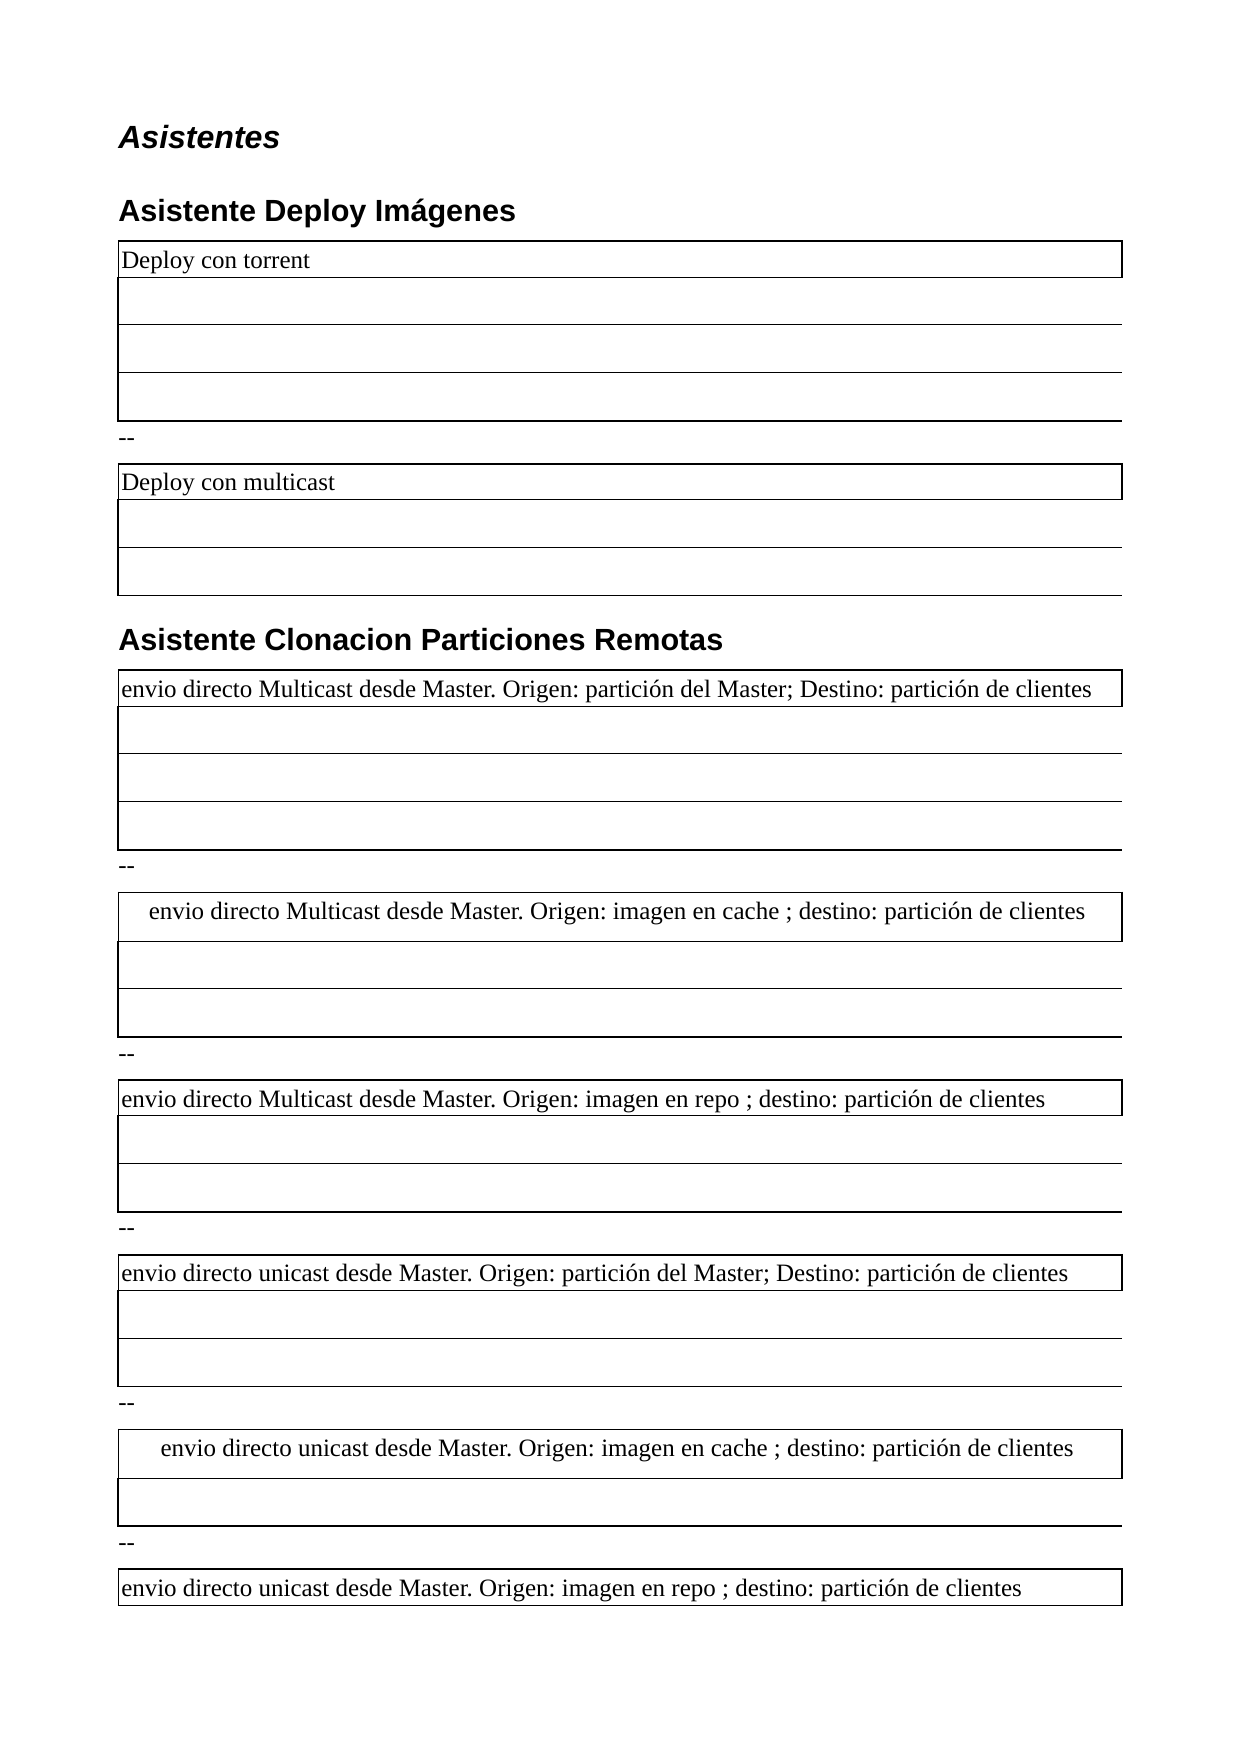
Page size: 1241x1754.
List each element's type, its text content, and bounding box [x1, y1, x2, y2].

table_cell [119, 1164, 1122, 1211]
table_header envio directo Multicast desde Master. Origen: imagen en repo ; destino: partición de clientes [119, 1081, 1121, 1115]
table_header Deploy con torrent [119, 242, 1121, 277]
table_cell [119, 373, 1122, 420]
table_header envio directo unicast desde Master. Origen: imagen en cache ; destino: partición de clientes [119, 1430, 1121, 1477]
subtitle Asistente Deploy Imágenes [118, 192, 1122, 228]
table_header envio directo Multicast desde Master. Origen: imagen en cache ; destino: partición de clientes [119, 893, 1121, 941]
table_cell [119, 278, 1122, 324]
subtitle Asistentes [118, 118, 1122, 155]
table_cell [119, 1291, 1122, 1338]
table_cell [119, 989, 1122, 1036]
text -- [118, 422, 1122, 450]
table_header envio directo unicast desde Master. Origen: imagen en repo ; destino: partición de clientes [119, 1570, 1121, 1604]
text -- [118, 1387, 1122, 1416]
table_cell [119, 1339, 1122, 1386]
table_cell [119, 1116, 1122, 1163]
table_cell [119, 548, 1122, 594]
text -- [118, 851, 1122, 879]
subtitle Asistente Clonacion Particiones Remotas [118, 621, 1122, 657]
table_cell [119, 942, 1122, 988]
table_cell [119, 802, 1122, 849]
text -- [118, 1213, 1122, 1241]
table_cell [119, 325, 1122, 372]
table_cell [119, 1479, 1122, 1525]
table_cell [119, 500, 1122, 547]
table_header envio directo Multicast desde Master. Origen: partición del Master; Destino: partición de clientes [119, 671, 1121, 706]
text -- [118, 1038, 1122, 1066]
table_cell [119, 754, 1122, 801]
table_header Deploy con multicast [119, 465, 1121, 499]
table_header envio directo unicast desde Master. Origen: partición del Master; Destino: partición de clientes [119, 1256, 1121, 1290]
text -- [118, 1527, 1122, 1556]
table_cell [119, 707, 1122, 753]
